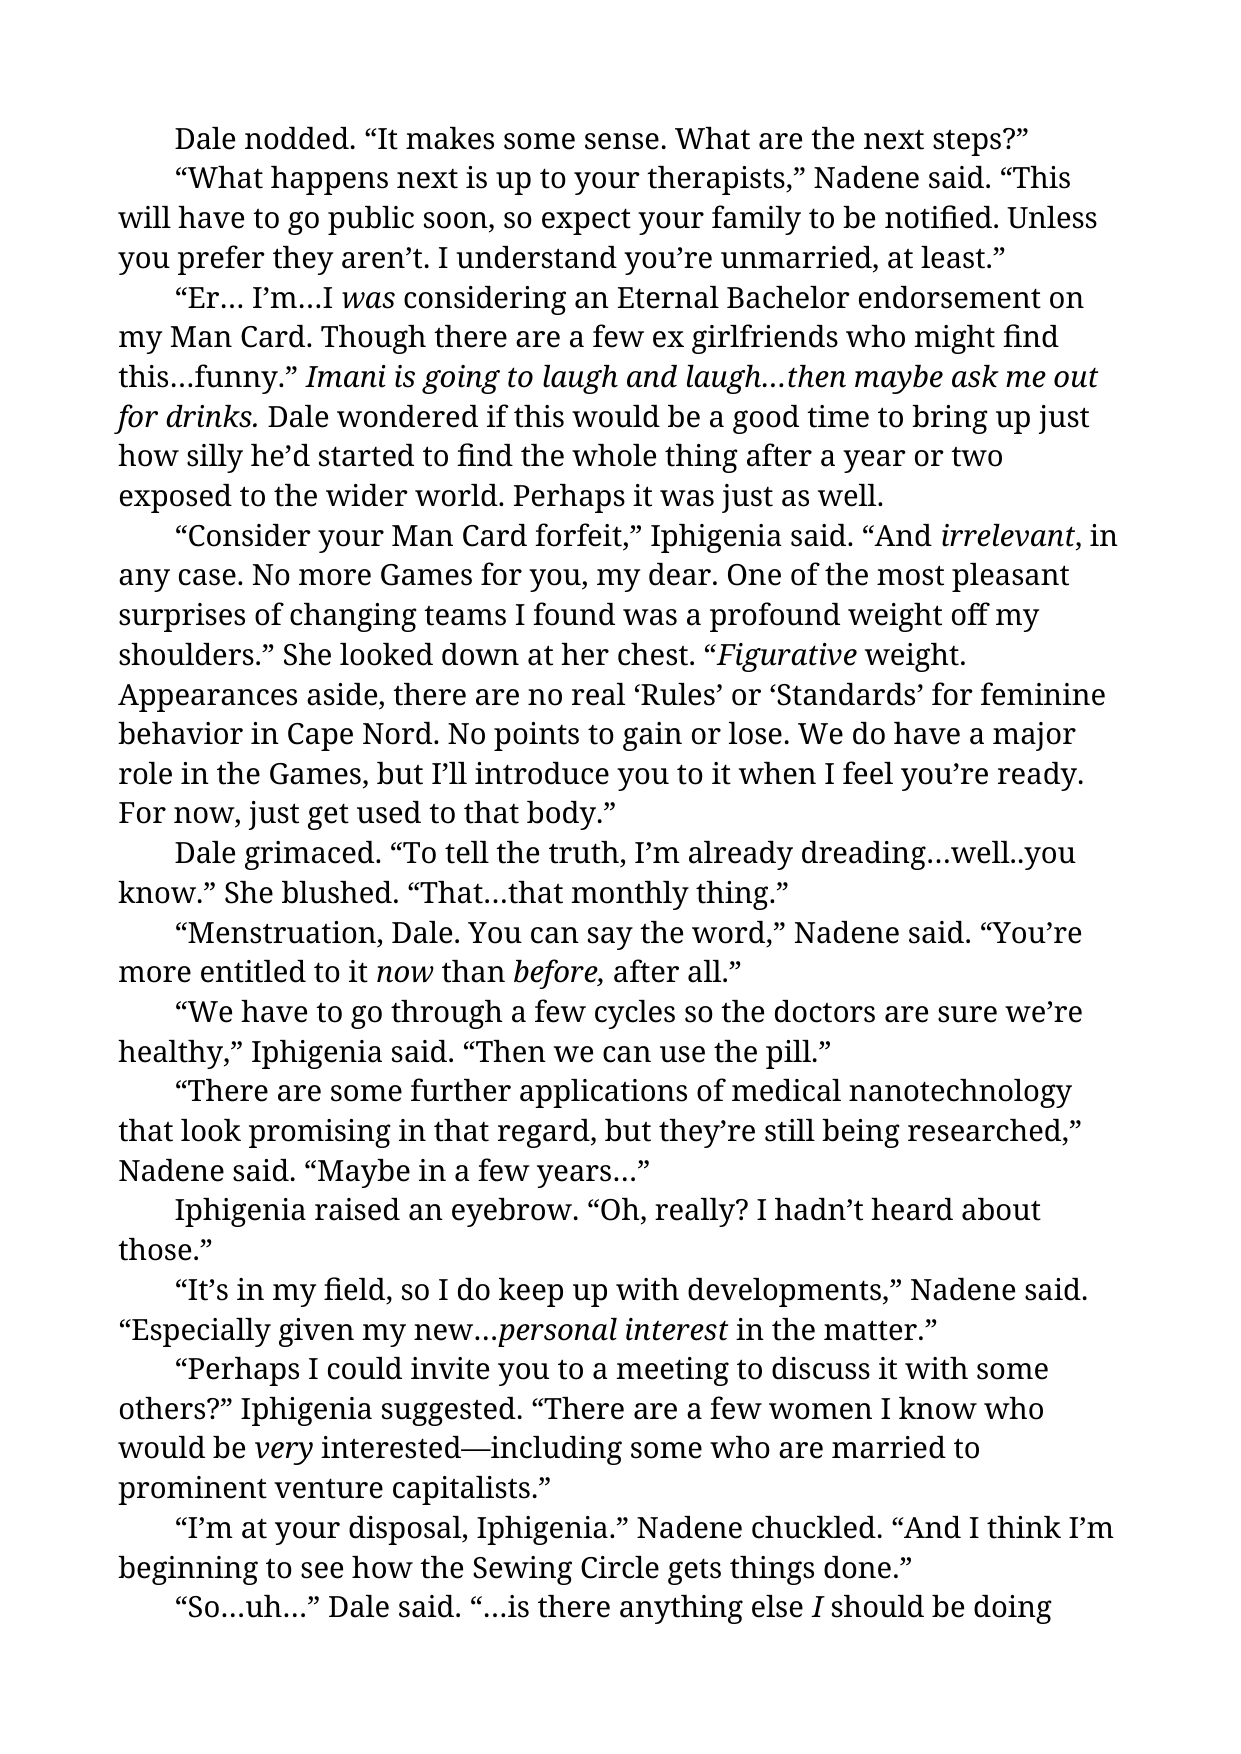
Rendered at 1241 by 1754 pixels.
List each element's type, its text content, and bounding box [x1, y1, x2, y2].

text Iphigenia raised an eyebrow. “Oh, really? I hadn’t heard about those.” [118, 1190, 1122, 1269]
text “So…uh…” Dale said. “…is there anything else I should be doing [118, 1587, 1122, 1626]
text “Perhaps I could invite you to a meeting to discuss it with some others?” Iphigenia suggested. “There are a few women I know who would be very interested—including some who are married to prominent venture capitalists.” [118, 1348, 1122, 1507]
text “What happens next is up to your therapists,” Nadene said. “This will have to go public soon, so expect your family to be notified. Unless you prefer they aren’t. I understand you’re unmarried, at least.” [118, 158, 1122, 277]
text Dale nodded. “It makes some sense. What are the next steps?” [118, 118, 1122, 158]
text “Consider your Man Card forfeit,” Iphigenia said. “And irrelevant, in any case. No more Games for you, my dear. One of the most pleasant surprises of changing teams I found was a profound weight off my shoulders.” She looked down at her chest. “Figurative weight. Appearances aside, there are no real ‘Rules’ or ‘Standards’ for feminine behavior in Cape Nord. No points to gain or lose. We do have a major role in the Games, but I’ll introduce you to it when I feel you’re ready. For now, just get used to that body.” [118, 515, 1122, 832]
text Dale grimaced. “To tell the truth, I’m already dreading…well..you know.” She blushed. “That…that monthly thing.” [118, 832, 1122, 912]
text “There are some further applications of medical nanotechnology that look promising in that regard, but they’re still being researched,” Nadene said. “Maybe in a few years…” [118, 1071, 1122, 1190]
text “We have to go through a few cycles so the doctors are sure we’re healthy,” Iphigenia said. “Then we can use the pill.” [118, 991, 1122, 1071]
text “Menstruation, Dale. You can say the word,” Nadene said. “You’re more entitled to it now than before, after all.” [118, 912, 1122, 991]
text “Er… I’m…I was considering an Eternal Bachelor endorsement on my Man Card. Though there are a few ex girlfriends who might find this…funny.” Imani is going to laugh and laugh…then maybe ask me out for drinks. Dale wondered if this would be a good time to bring up just how silly he’d started to find the whole thing after a year or two exposed to the wider world. Perhaps it was just as well. [118, 277, 1122, 515]
text “It’s in my field, so I do keep up with developments,” Nadene said. “Especially given my new…personal interest in the matter.” [118, 1269, 1122, 1348]
text “I’m at your disposal, Iphigenia.” Nadene chuckled. “And I think I’m beginning to see how the Sewing Circle gets things done.” [118, 1507, 1122, 1587]
